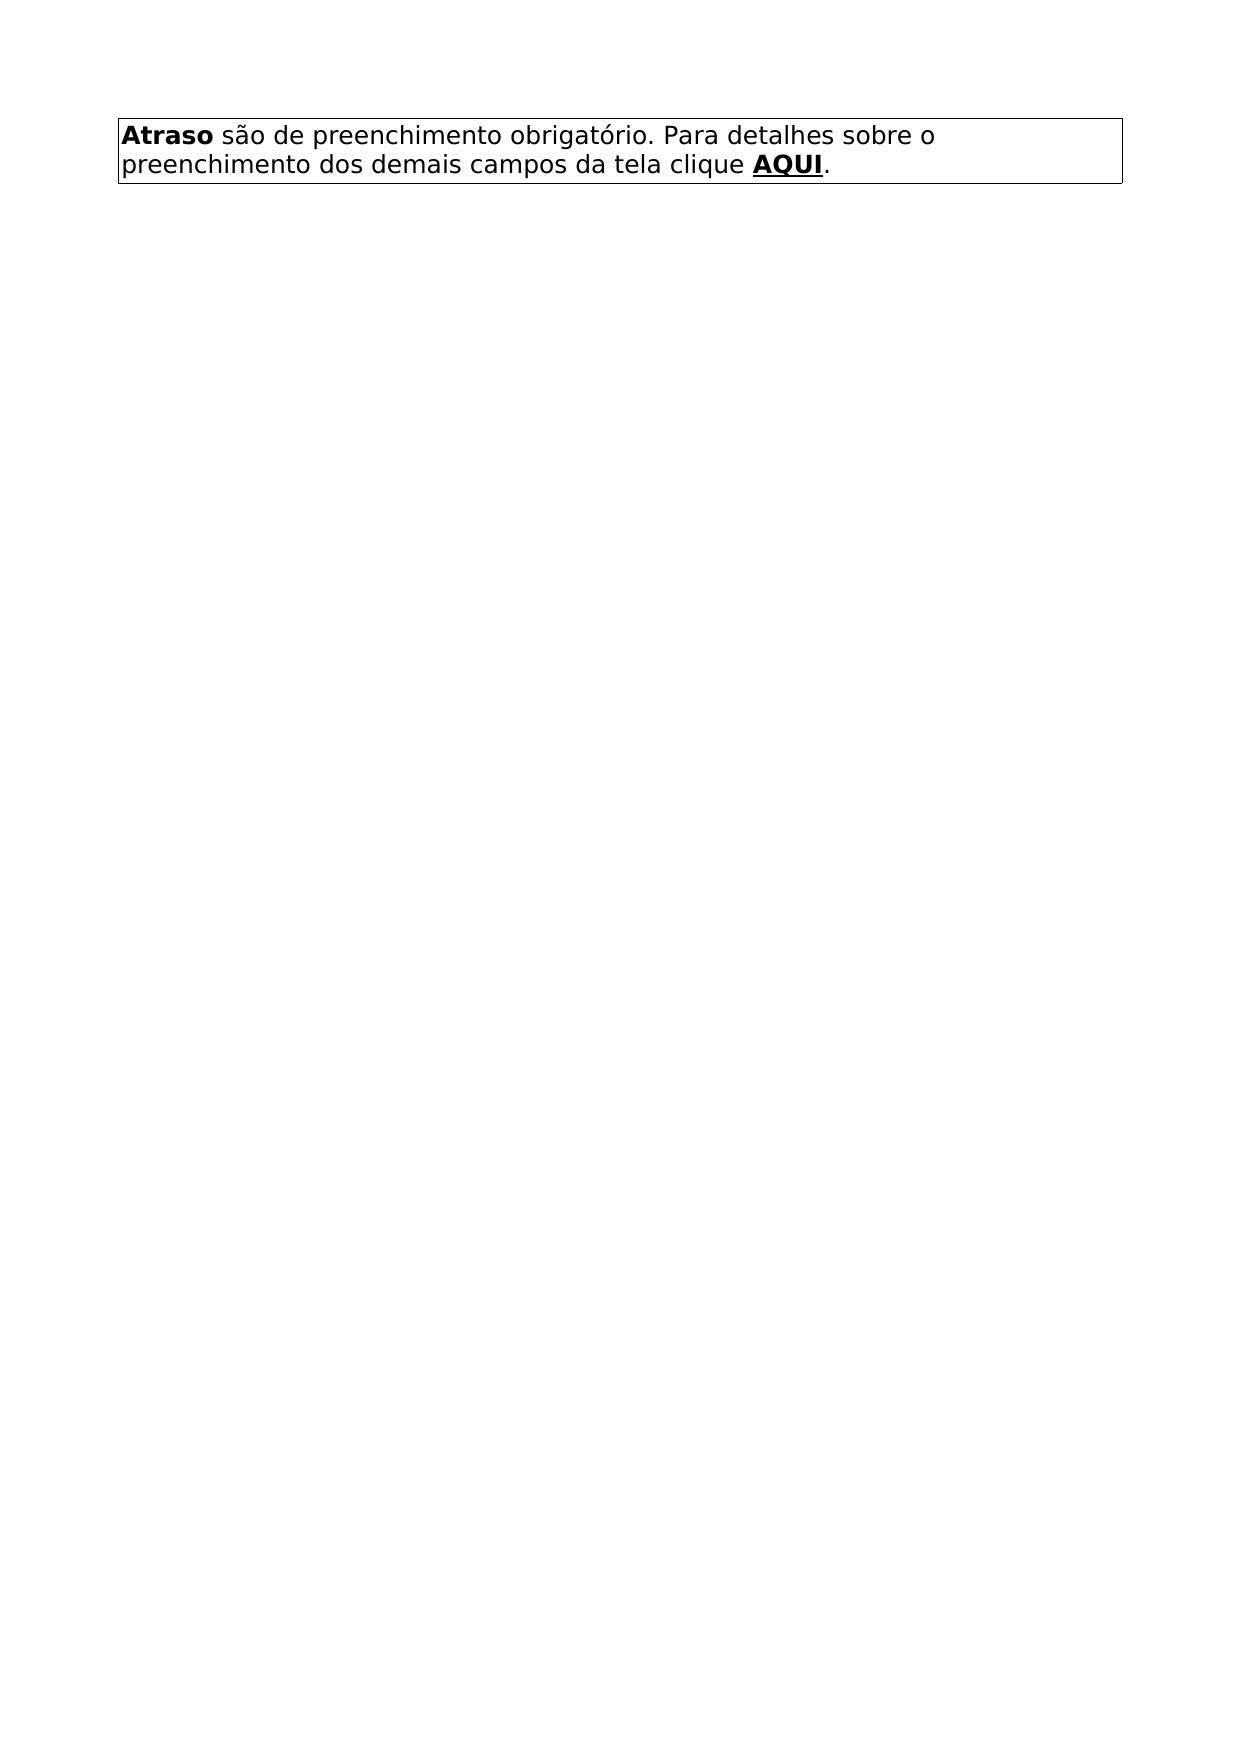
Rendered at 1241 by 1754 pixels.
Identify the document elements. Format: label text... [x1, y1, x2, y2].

table_header Atraso são de preenchimento obrigatório. Para detalhes sobre o preenchimento dos demais campos da tela clique AQUI. [119, 119, 1122, 182]
